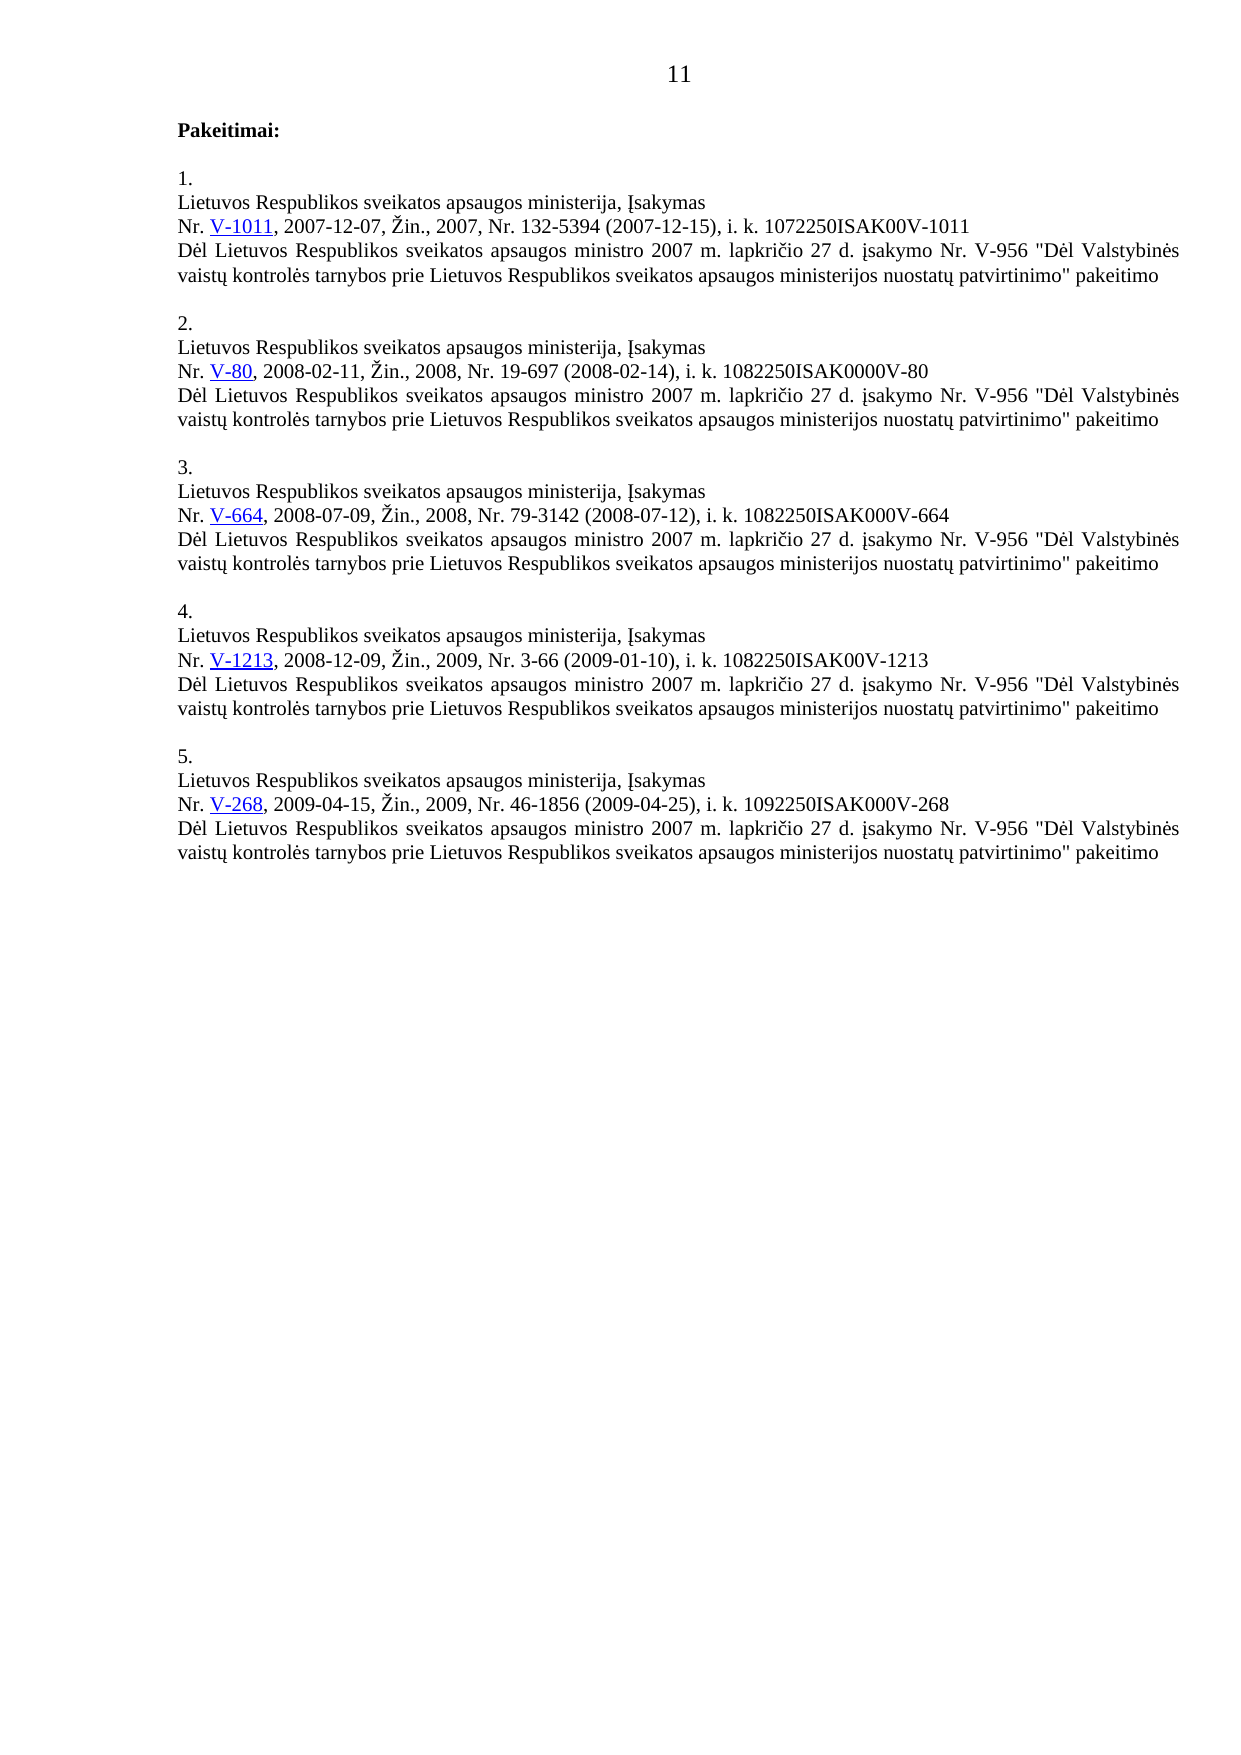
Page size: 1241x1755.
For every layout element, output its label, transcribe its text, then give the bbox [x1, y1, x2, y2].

text 1. [177, 166, 1181, 190]
text Nr. V-268, 2009-04-15, Žin., 2009, Nr. 46-1856 (2009-04-25), i. k. 1092250ISAK000V-268 [177, 792, 1181, 816]
text 2. [177, 311, 1181, 335]
text Nr. V-1213, 2008-12-09, Žin., 2009, Nr. 3-66 (2009-01-10), i. k. 1082250ISAK00V-1213 [177, 647, 1181, 672]
text Nr. V-664, 2008-07-09, Žin., 2008, Nr. 79-3142 (2008-07-12), i. k. 1082250ISAK000V-664 [177, 503, 1181, 527]
text Lietuvos Respublikos sveikatos apsaugos ministerija, Įsakymas [177, 768, 1181, 792]
text Dėl Lietuvos Respublikos sveikatos apsaugos ministro 2007 m. lapkričio 27 d. įsakymo Nr. V-956 "Dėl Valstybinės vaistų kontrolės tarnybos prie Lietuvos Respublikos sveikatos apsaugos ministerijos nuostatų patvirtinimo" pakeitimo [177, 238, 1181, 287]
text Dėl Lietuvos Respublikos sveikatos apsaugos ministro 2007 m. lapkričio 27 d. įsakymo Nr. V-956 "Dėl Valstybinės vaistų kontrolės tarnybos prie Lietuvos Respublikos sveikatos apsaugos ministerijos nuostatų patvirtinimo" pakeitimo [177, 816, 1181, 864]
text Lietuvos Respublikos sveikatos apsaugos ministerija, Įsakymas [177, 479, 1181, 503]
text Pakeitimai: [177, 118, 1181, 142]
text 4. [177, 599, 1181, 623]
text Nr. V-1011, 2007-12-07, Žin., 2007, Nr. 132-5394 (2007-12-15), i. k. 1072250ISAK00V-1011 [177, 214, 1181, 238]
text 3. [177, 455, 1181, 479]
text 5. [177, 744, 1181, 768]
text Lietuvos Respublikos sveikatos apsaugos ministerija, Įsakymas [177, 623, 1181, 647]
text Lietuvos Respublikos sveikatos apsaugos ministerija, Įsakymas [177, 335, 1181, 359]
text Lietuvos Respublikos sveikatos apsaugos ministerija, Įsakymas [177, 190, 1181, 214]
text Dėl Lietuvos Respublikos sveikatos apsaugos ministro 2007 m. lapkričio 27 d. įsakymo Nr. V-956 "Dėl Valstybinės vaistų kontrolės tarnybos prie Lietuvos Respublikos sveikatos apsaugos ministerijos nuostatų patvirtinimo" pakeitimo [177, 383, 1181, 431]
text Dėl Lietuvos Respublikos sveikatos apsaugos ministro 2007 m. lapkričio 27 d. įsakymo Nr. V-956 "Dėl Valstybinės vaistų kontrolės tarnybos prie Lietuvos Respublikos sveikatos apsaugos ministerijos nuostatų patvirtinimo" pakeitimo [177, 672, 1181, 720]
text Dėl Lietuvos Respublikos sveikatos apsaugos ministro 2007 m. lapkričio 27 d. įsakymo Nr. V-956 "Dėl Valstybinės vaistų kontrolės tarnybos prie Lietuvos Respublikos sveikatos apsaugos ministerijos nuostatų patvirtinimo" pakeitimo [177, 527, 1181, 575]
text Nr. V-80, 2008-02-11, Žin., 2008, Nr. 19-697 (2008-02-14), i. k. 1082250ISAK0000V-80 [177, 359, 1181, 383]
